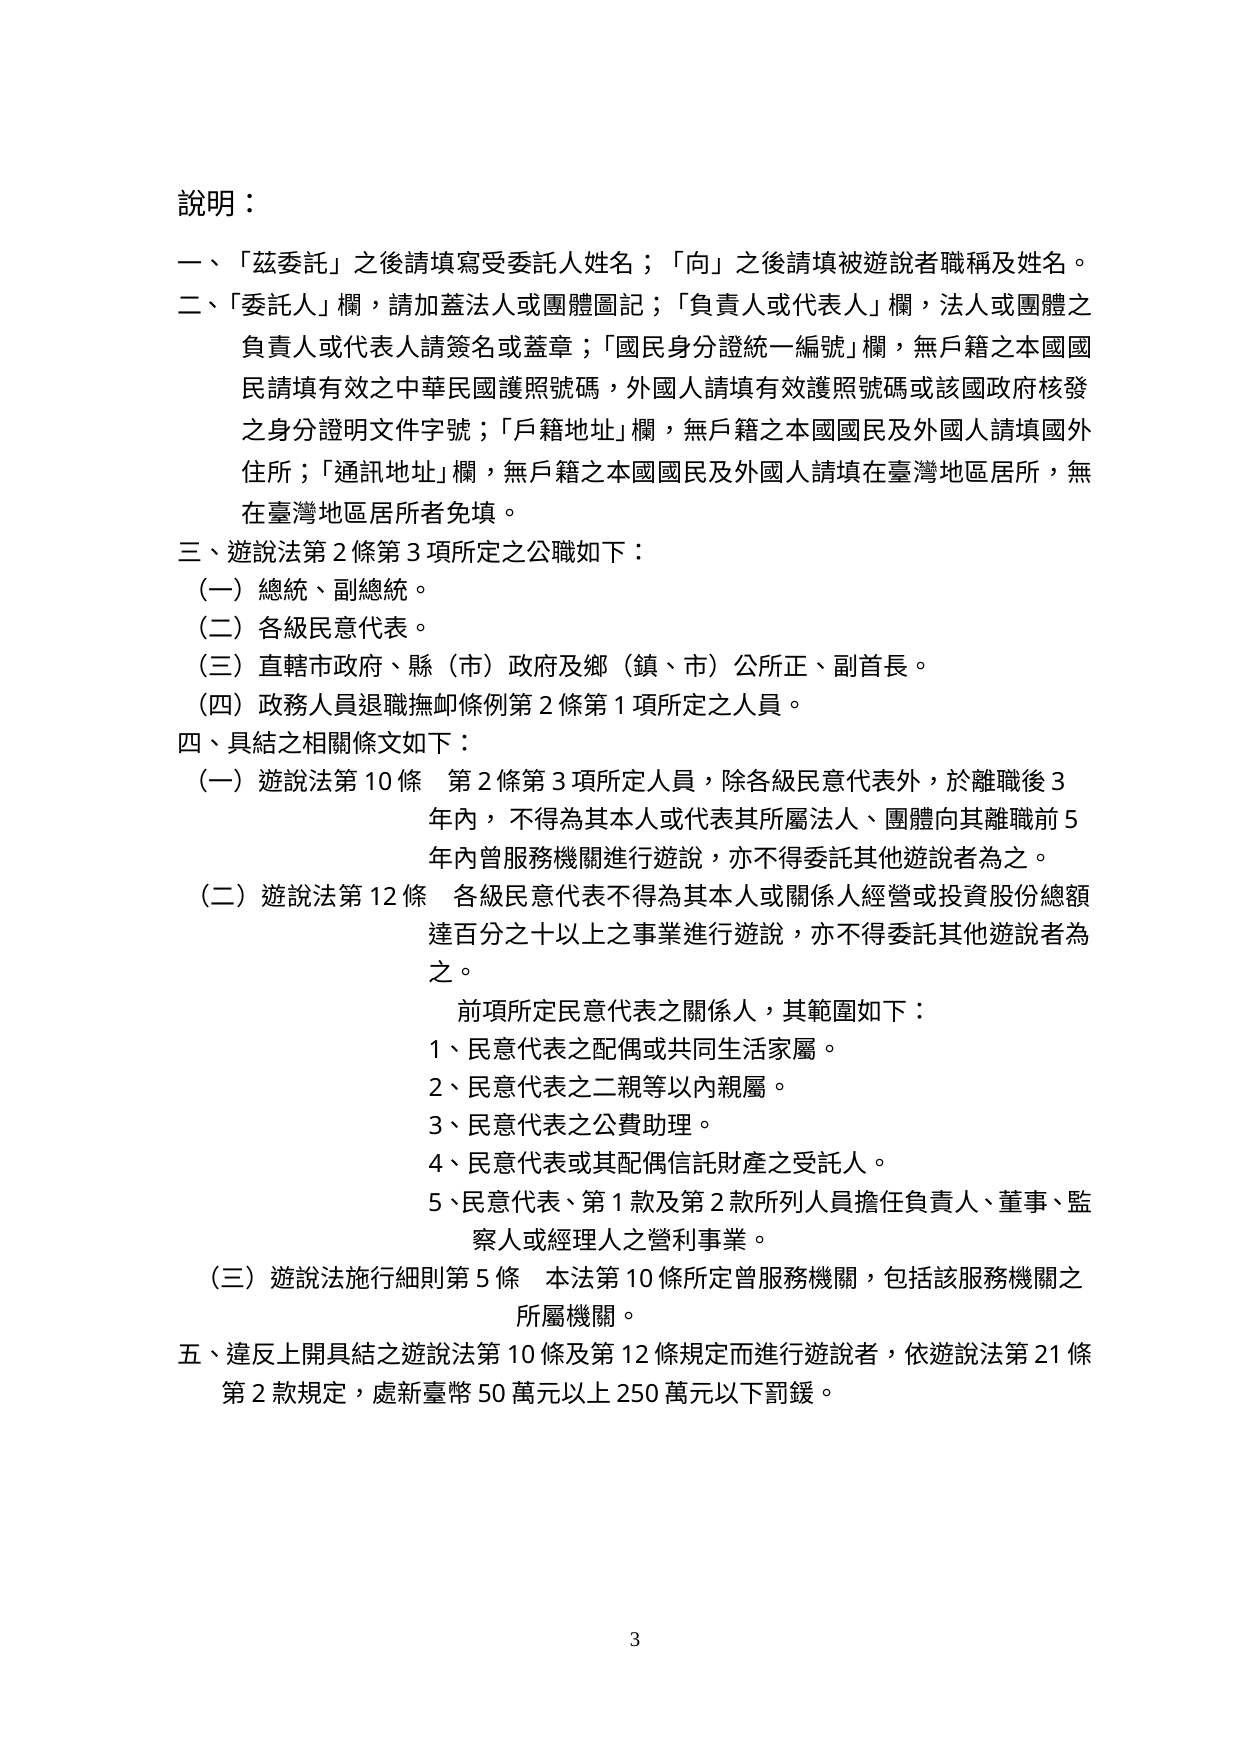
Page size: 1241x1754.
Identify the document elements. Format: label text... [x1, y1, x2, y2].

text 前項所定民意代表之關係人，其範圍如下： [200, 990, 1090, 1028]
text 二、「委託人」欄，請加蓋法人或團體圖記；「負責人或代表人」欄，法人或團體之負責人或代表人請簽名或蓋章；「國民身分證統一編號」欄，無戶籍之本國國民請填有效之中華民國護照號碼，外國人請填有效護照號碼或該國政府核發之身分證明文件字號；「戶籍地址」欄，無戶籍之本國國民及外國人請填國外住所；「通訊地址」欄，無戶籍之本國國民及外國人請填在臺灣地區居所，無在臺灣地區居所者免填。 [177, 281, 1092, 531]
text （三）直轄市政府、縣（市）政府及鄉（鎮、市）公所正、副首長。 [177, 646, 1092, 684]
text 5、民意代表、第1款及第2款所列人員擔任負責人、董事、監察人或經理人之營利事業。 [428, 1181, 1092, 1258]
text （四）政務人員退職撫卹條例第2條第1項所定之人員。 [177, 684, 1092, 722]
text 2、民意代表之二親等以內親屬。 [251, 1066, 1092, 1105]
text （二）各級民意代表。 [177, 608, 1092, 646]
text 四、具結之相關條文如下： [177, 722, 1092, 761]
text 一、「茲委託」之後請填寫受委託人姓名；「向」之後請填被遊說者職稱及姓名。 [177, 239, 1092, 281]
text （二）遊說法第12條 各級民意代表不得為其本人或關係人經營或投資股份總額達百分之十以上之事業進行遊說，亦不得委託其他遊說者為之。 [177, 875, 1092, 990]
text 1、民意代表之配偶或共同生活家屬。 [200, 1028, 1090, 1066]
text （三）遊說法施行細則第5條 本法第10條所定曾服務機關，包括該服務機關之所屬機關。 [195, 1258, 1092, 1334]
text 說明： [177, 163, 1092, 239]
text 3、民意代表之公費助理。 [251, 1105, 1092, 1143]
text 4、民意代表或其配偶信託財產之受託人。 [251, 1143, 1092, 1181]
text （一）總統、副總統。 [177, 569, 1092, 608]
text 五、違反上開具結之遊說法第10條及第12條規定而進行遊說者，依遊說法第21條第2 款規定，處新臺幣50萬元以上250萬元以下罰鍰。 [177, 1334, 1092, 1411]
text （一）遊說法第10條 第2條第3項所定人員，除各級民意代表外，於離職後3年內， 不得為其本人或代表其所屬法人、團體向其離職前5年內曾服務機關進行遊說，亦不得委託其他遊說者為之。 [177, 761, 1092, 875]
text 三、遊說法第2條第3項所定之公職如下： [177, 531, 1092, 569]
